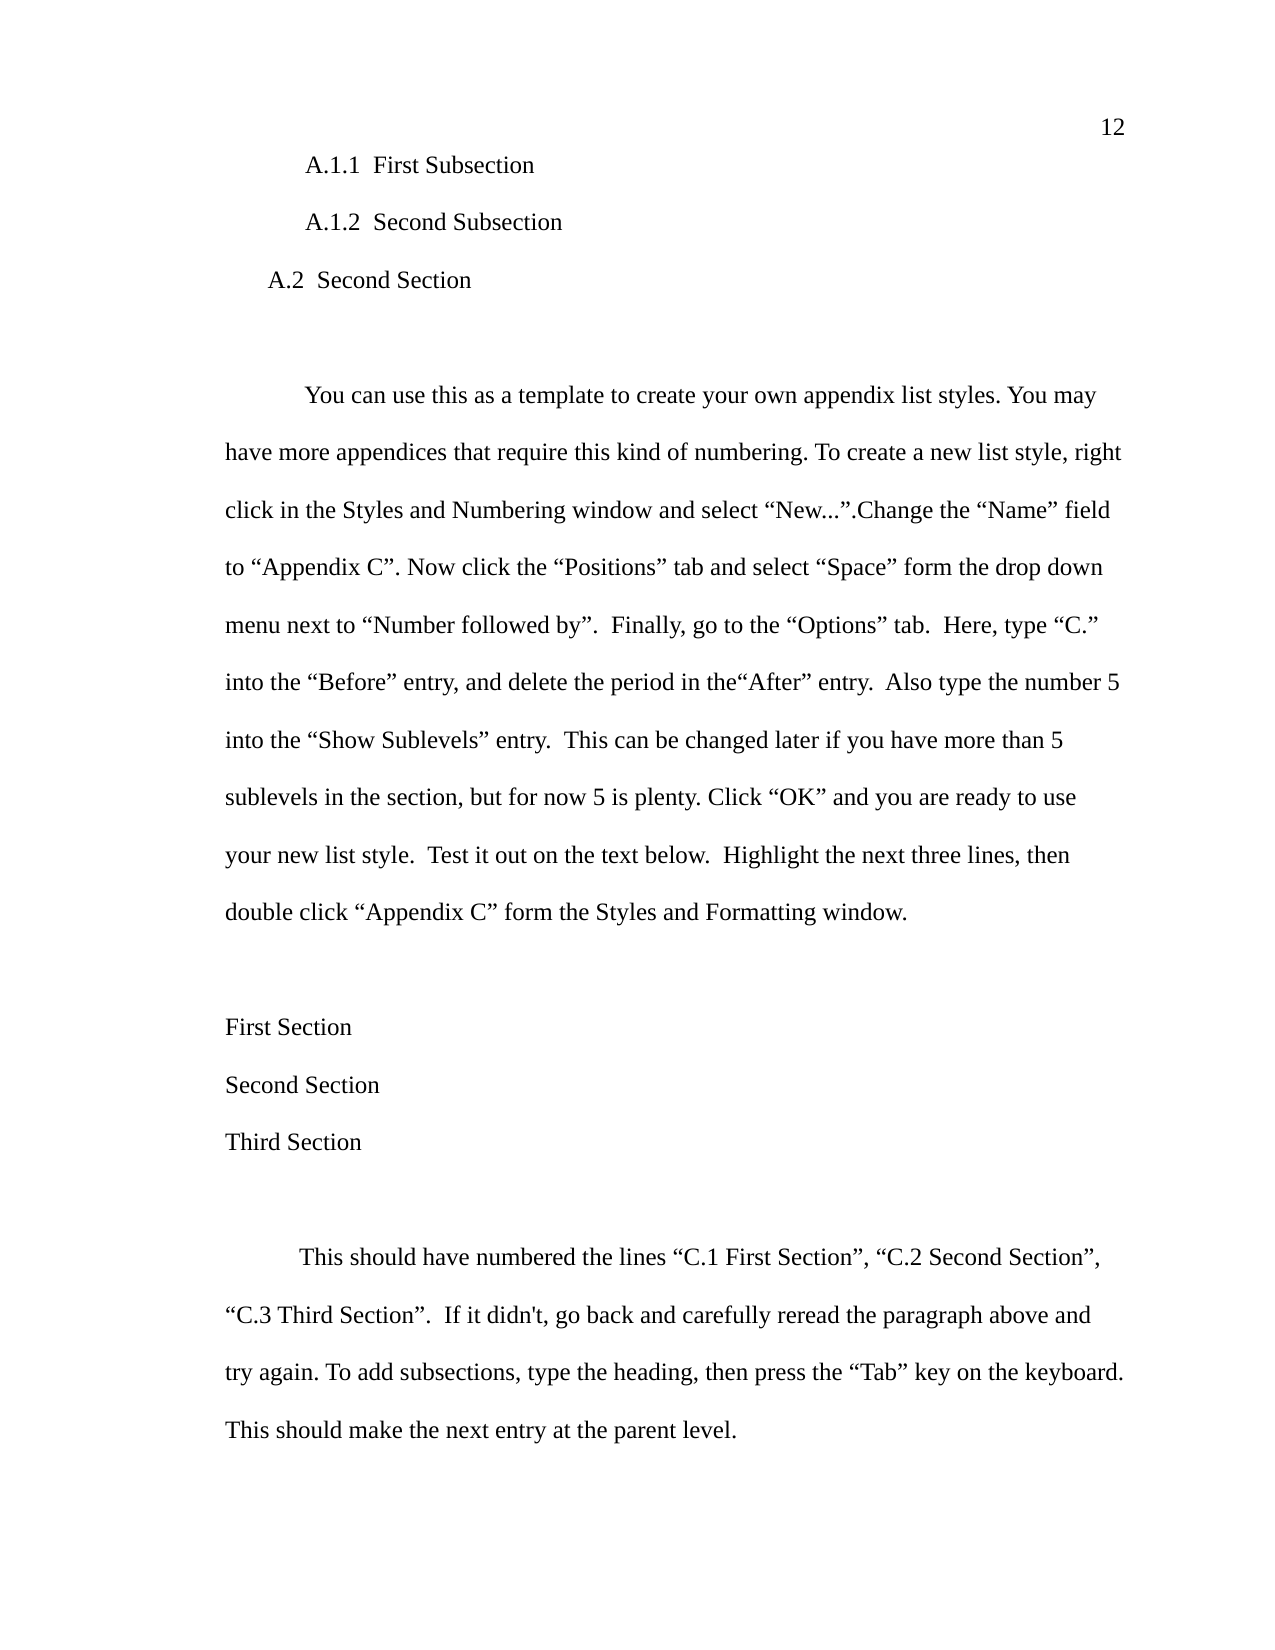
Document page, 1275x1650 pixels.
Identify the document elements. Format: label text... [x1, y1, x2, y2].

list Second Subsection [300, 207, 1125, 236]
text You can use this as a template to create your own appendix list styles. You may have more appendices that require this kind of numbering. To create a new list style, right click in the Styles and Numbering window and select “New...”.Change the “Name” field to “Appendix C”. Now click the “Positions” tab and select “Space” form the drop down menu next to “Number followed by”. Finally, go to the “Options” tab. Here, type “C.” into the “Before” entry, and delete the period in the“After” entry. Also type the number 5 into the “Show Sublevels” entry. This can be changed later if you have more than 5 sublevels in the section, but for now 5 is plenty. Click “OK” and you are ready to use your new list style. Test it out on the text below. Highlight the next three lines, then double click “Appendix C” form the Styles and Formatting window. [225, 380, 1125, 926]
text Third Section [225, 1127, 1125, 1156]
text Second Section [225, 1070, 1125, 1099]
text First Section [225, 1012, 1125, 1041]
list First Subsection [300, 150, 1125, 179]
text This should have numbered the lines “C.1 First Section”, “C.2 Second Section”, “C.3 Third Section”. If it didn't, go back and carefully reread the paragraph above and try again. To add subsections, type the heading, then press the “Tab” key on the keyboard. This should make the next entry at the parent level. [225, 1242, 1125, 1444]
list Second Section [262, 265, 1125, 294]
